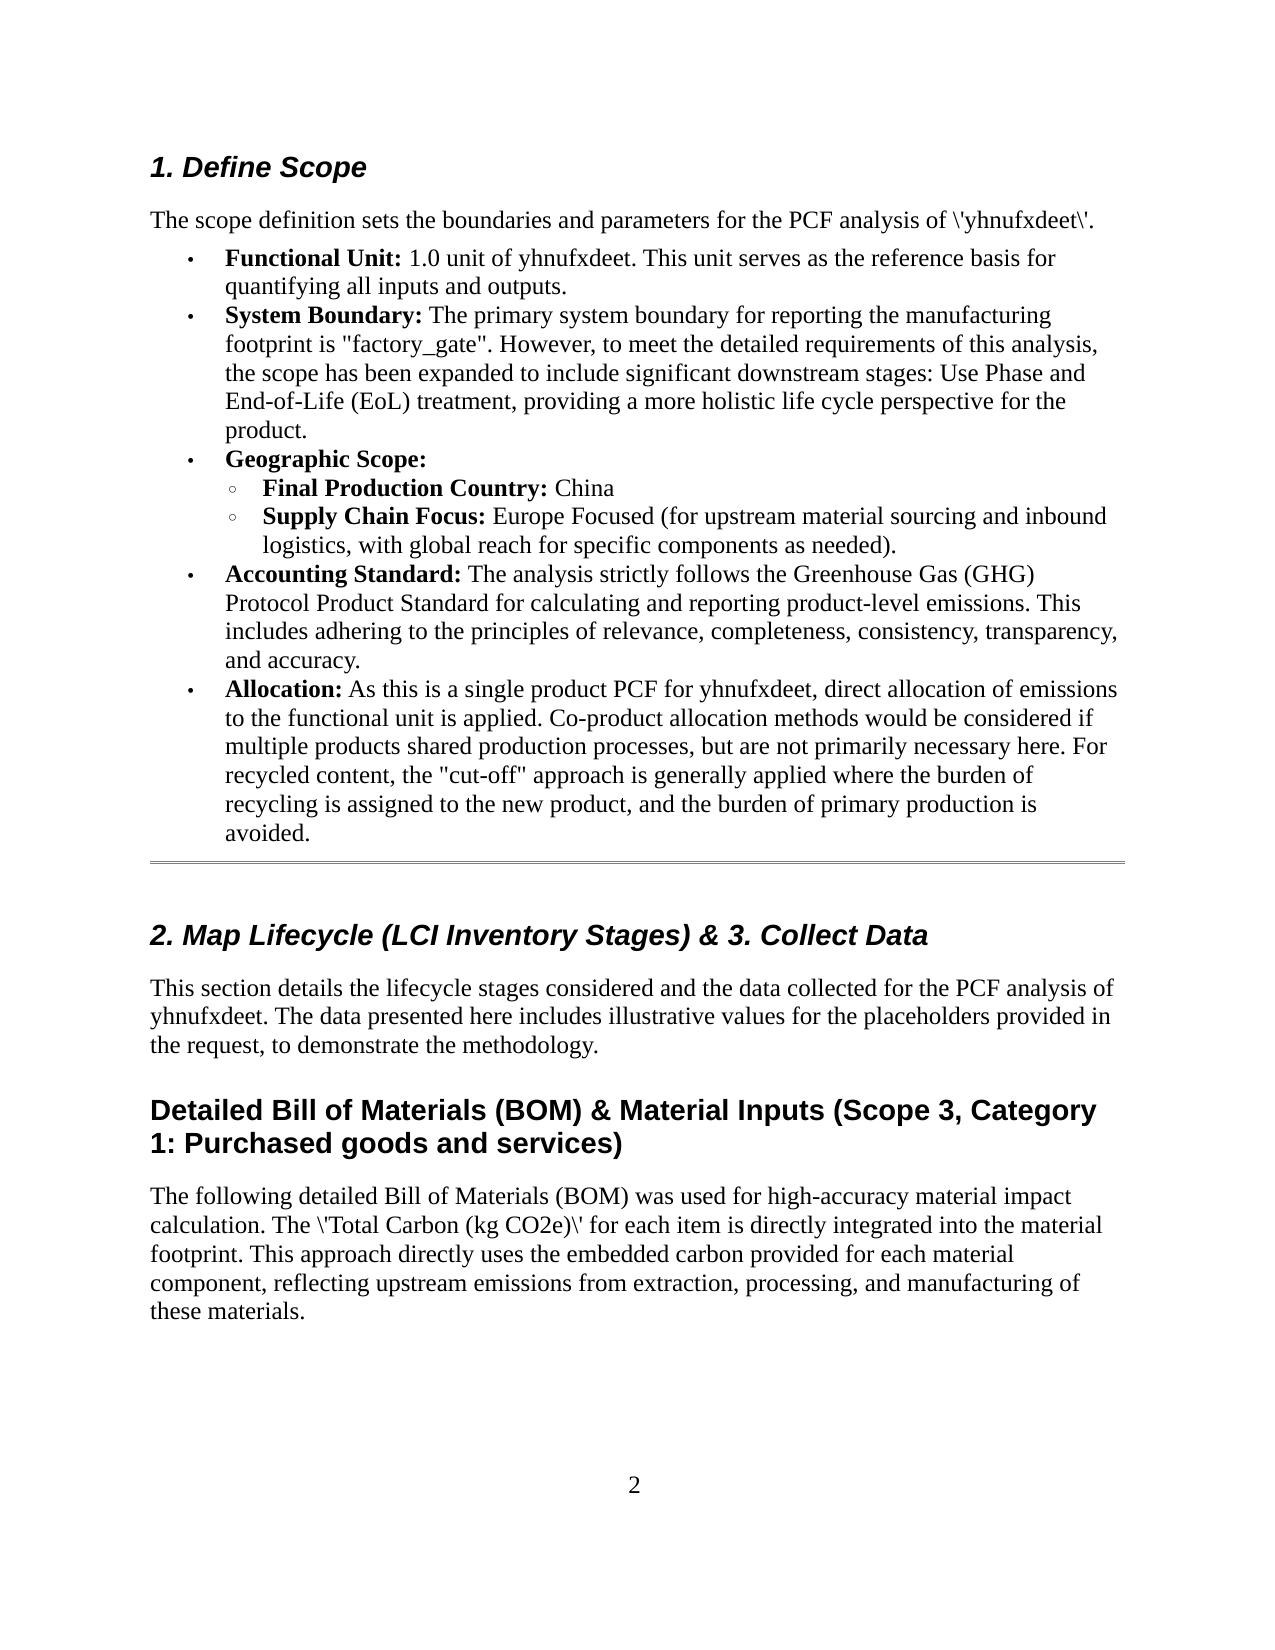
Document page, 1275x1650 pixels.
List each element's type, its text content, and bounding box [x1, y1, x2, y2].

text This section details the lifecycle stages considered and the data collected for the PCF analysis of yhnufxdeet. The data presented here includes illustrative values for the placeholders provided in the request, to demonstrate the methodology. [150, 973, 1125, 1059]
text The scope definition sets the boundaries and parameters for the PCF analysis of \'yhnufxdeet\'. [150, 205, 1125, 234]
subtitle Detailed Bill of Materials (BOM) & Material Inputs (Scope 3, Category 1: Purchased goods and services) [150, 1093, 1125, 1160]
list Geographic Scope: [187, 444, 1125, 473]
list Supply Chain Focus: Europe Focused (for upstream material sourcing and inbound logistics, with global reach for specific components as needed). [225, 501, 1125, 559]
subtitle 2. Map Lifecycle (LCI Inventory Stages) & 3. Collect Data [150, 918, 1125, 951]
list Accounting Standard: The analysis strictly follows the Greenhouse Gas (GHG) Protocol Product Standard for calculating and reporting product-level emissions. This includes adhering to the principles of relevance, completeness, consistency, transparency, and accuracy. [187, 559, 1125, 674]
list System Boundary: The primary system boundary for reporting the manufacturing footprint is "factory_gate". However, to meet the detailed requirements of this analysis, the scope has been expanded to include significant downstream stages: Use Phase and End-of-Life (EoL) treatment, providing a more holistic life cycle perspective for the product. [187, 300, 1125, 444]
subtitle 1. Define Scope [150, 150, 1125, 183]
list Final Production Country: China [225, 473, 1125, 501]
list Functional Unit: 1.0 unit of yhnufxdeet. This unit serves as the reference basis for quantifying all inputs and outputs. [187, 243, 1125, 300]
text The following detailed Bill of Materials (BOM) was used for high-accuracy material impact calculation. The \'Total Carbon (kg CO2e)\' for each item is directly integrated into the material footprint. This approach directly uses the embedded carbon provided for each material component, reflecting upstream emissions from extraction, processing, and manufacturing of these materials. [150, 1181, 1125, 1325]
list Allocation: As this is a single product PCF for yhnufxdeet, direct allocation of emissions to the functional unit is applied. Co-product allocation methods would be considered if multiple products shared production processes, but are not primarily necessary here. For recycled content, the "cut-off" approach is generally applied where the burden of recycling is assigned to the new product, and the burden of primary production is avoided. [187, 674, 1125, 846]
